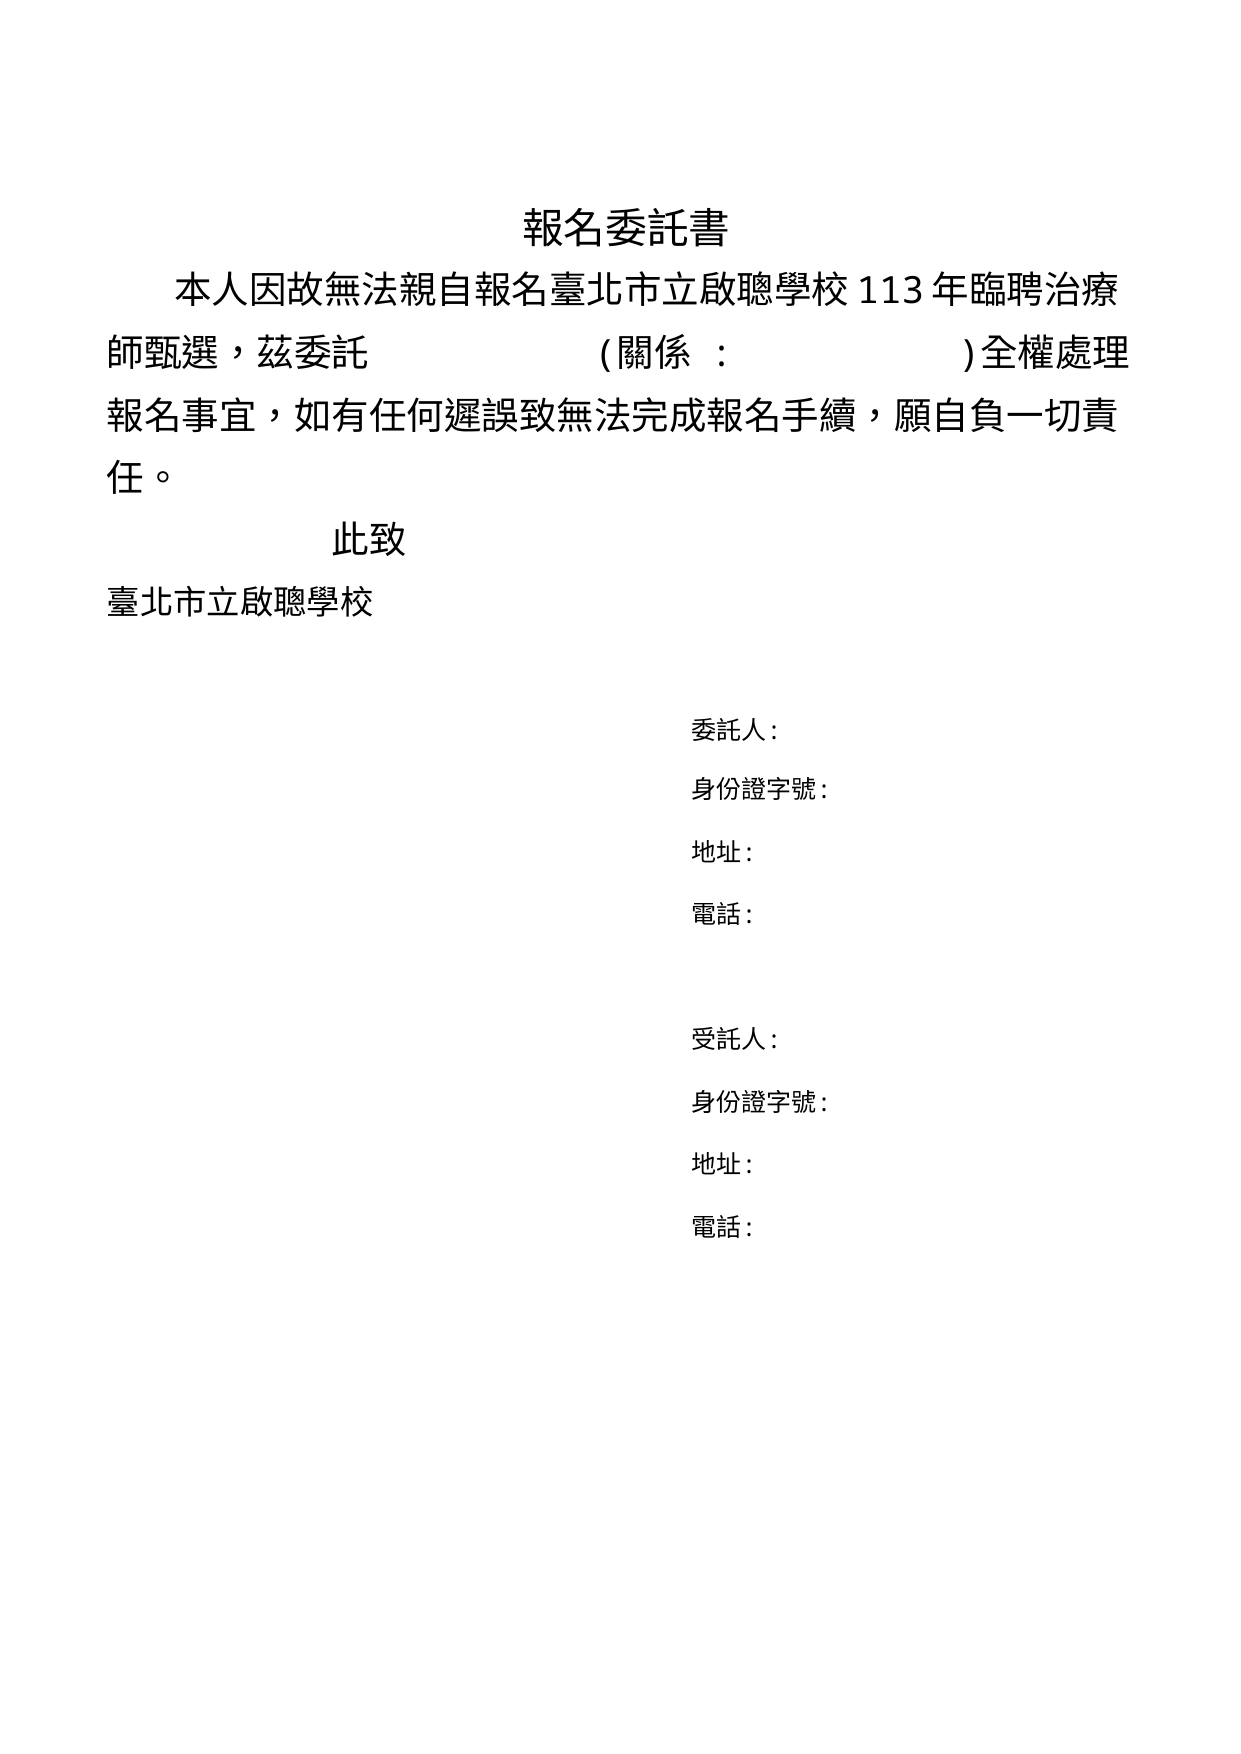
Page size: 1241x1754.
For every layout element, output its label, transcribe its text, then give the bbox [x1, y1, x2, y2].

text 此致 [106, 496, 1146, 558]
text 電話: [106, 871, 1146, 933]
text 身份證字號: [106, 746, 1146, 808]
text 受託人: [106, 996, 1146, 1058]
text 本人因故無法親自報名臺北市立啟聰學校113年臨聘治療師甄選，茲委託 (關係 : )全權處理報名事宜，如有任何遲誤致無法完成報名手續，願自負一切責任。 [106, 246, 1146, 496]
text 委託人: [106, 683, 1146, 746]
text 地址: [106, 808, 1146, 871]
text 身份證字號: [106, 1058, 1146, 1121]
text 臺北市立啟聰學校 [106, 558, 1146, 621]
text 地址: [106, 1121, 1146, 1183]
text 電話: [106, 1183, 1146, 1246]
text 報名委託書 [106, 183, 1146, 246]
